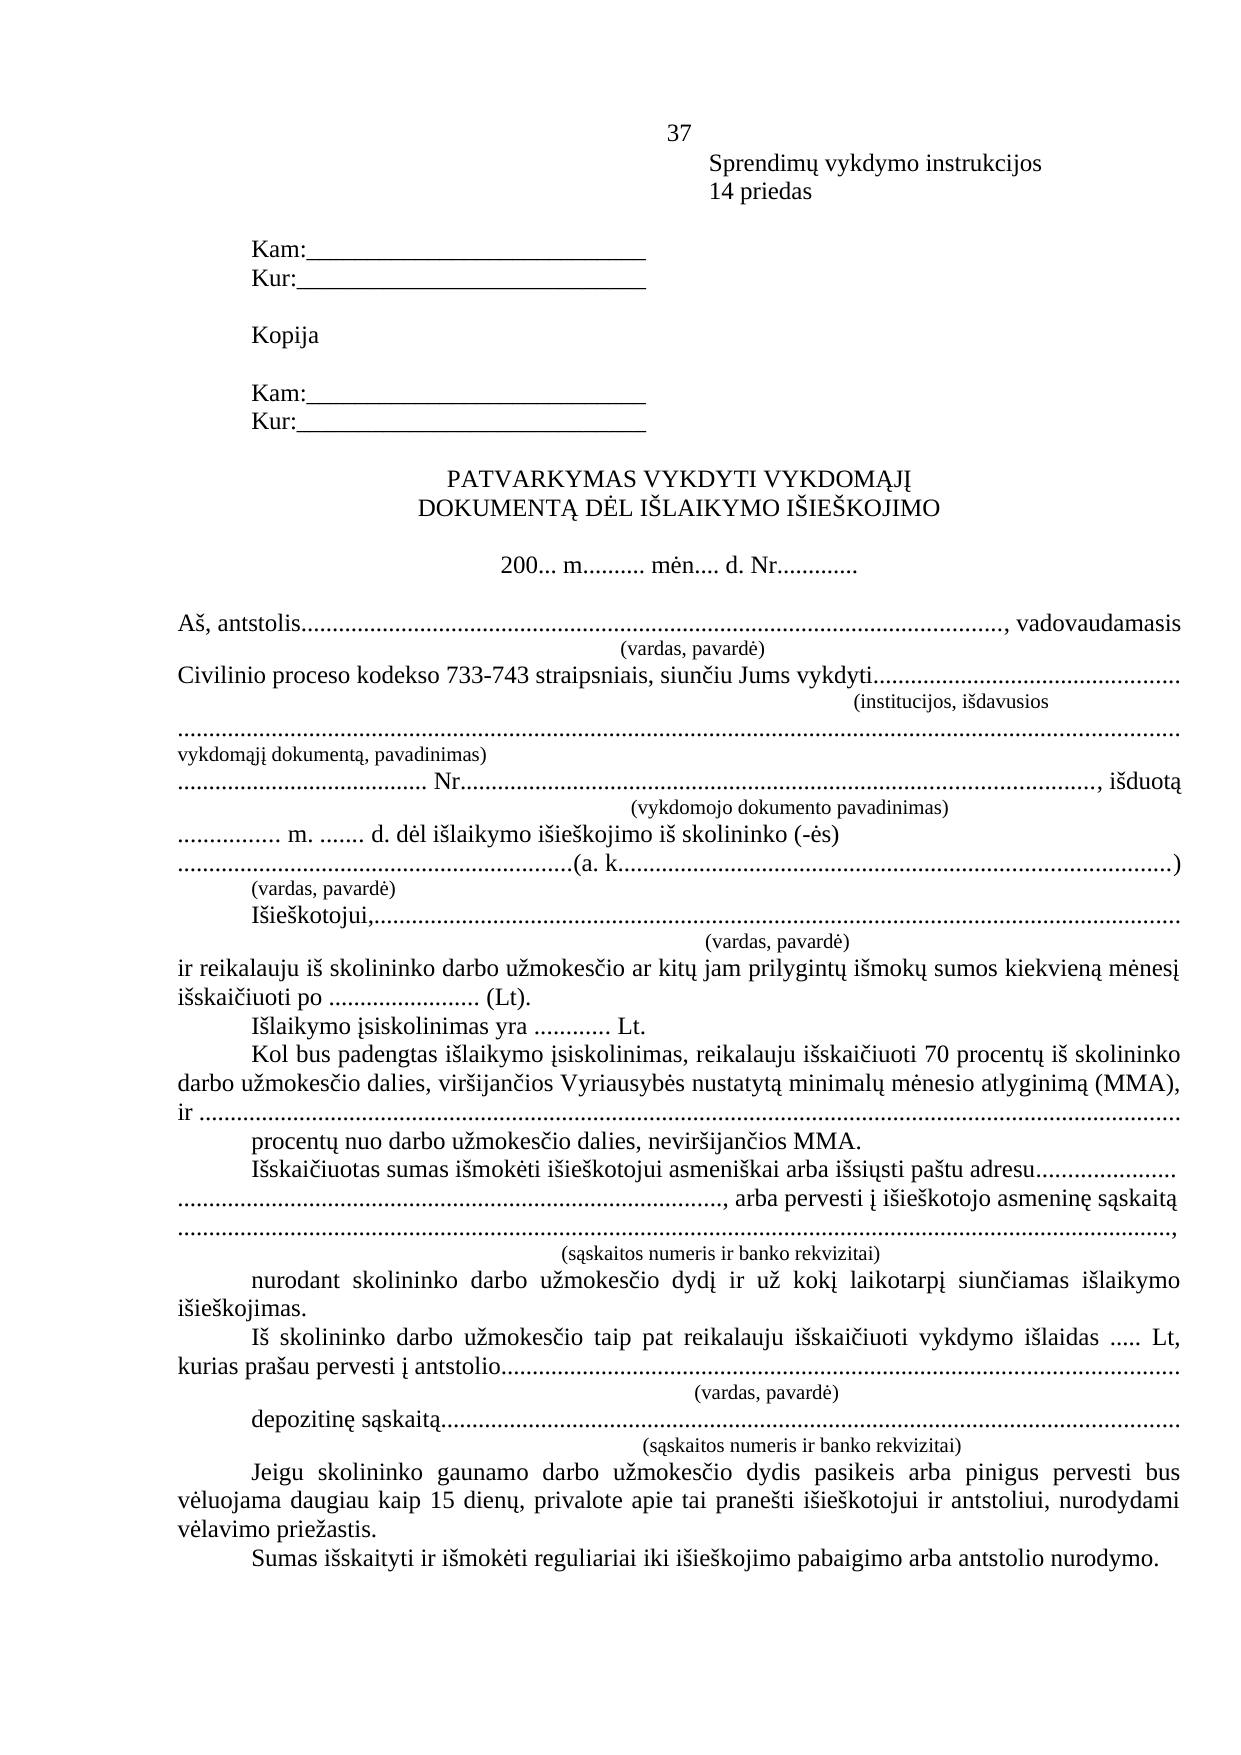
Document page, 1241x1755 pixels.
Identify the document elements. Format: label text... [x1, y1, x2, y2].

text (institucijos, išdavusios [718, 689, 1181, 713]
text Kur: [177, 263, 1181, 291]
text DOKUMENTĄ DĖL IŠLAIKYMO IŠIEŠKOJIMO [177, 493, 1181, 521]
text Kur: [177, 406, 1181, 435]
text (sąskaitos numeris ir banko rekvizitai) [177, 1241, 1181, 1265]
text (a. k ) [177, 848, 1181, 876]
text Išlaikymo įsiskolinimas yra Lt. [177, 1011, 1181, 1039]
text Aš, antstolis , vadovaudamasis [177, 608, 1181, 636]
text Išieškotojui, [177, 900, 1181, 929]
text Nr. , išduotą [177, 766, 1181, 795]
text Sumas išskaityti ir išmokėti reguliariai iki išieškojimo pabaigimo arba antstolio nurodymo. [177, 1543, 1181, 1572]
text (vykdomojo dokumento pavadinimas) [177, 795, 1181, 819]
text (vardas, pavardė) [177, 876, 1181, 900]
text PATVARKYMAS VYKDYTI VYKDOMĄJĮ [177, 464, 1181, 493]
text Jeigu skolininko gaunamo darbo užmokesčio dydis pasikeis arba pinigus pervesti bus vėluojama daugiau kaip 15 dienų, privalote apie tai pranešti išieškotojui ir antstoliui, nurodydami vėlavimo priežastis. [177, 1457, 1181, 1543]
text nurodant skolininko darbo užmokesčio dydį ir už kokį laikotarpį siunčiamas išlaikymo išieškojimas. [177, 1265, 1181, 1322]
text Išskaičiuotas sumas išmokėti išieškotojui asmeniškai arba išsiųsti paštu adresu [177, 1154, 1181, 1183]
text 200... m.......... mėn.... d. Nr............. [177, 550, 1181, 579]
text (vardas, pavardė) [177, 636, 1181, 660]
text Sprendimų vykdymo instrukcijos [709, 148, 1181, 176]
text Kam: [177, 234, 1181, 263]
text Iš skolininko darbo užmokesčio taip pat reikalauju išskaičiuoti vykdymo išlaidas ..... Lt, kurias prašau pervesti į antstolio [177, 1322, 1181, 1380]
text (vardas, pavardė) [177, 1380, 1181, 1404]
text Kol bus padengtas išlaikymo įsiskolinimas, reikalauju išskaičiuoti 70 procentų iš skolininko darbo užmokesčio dalies, viršijančios Vyriausybės nustatytą minimalų mėnesio atlyginimą (MMA), ir [177, 1039, 1181, 1126]
text procentų nuo darbo užmokesčio dalies, neviršijančios MMA. [177, 1126, 1181, 1154]
text , arba pervesti į išieškotojo asmeninę sąskaitą [177, 1183, 1181, 1212]
text vykdomąjį dokumentą, pavadinimas) [177, 742, 1181, 766]
text depozitinę sąskaitą [177, 1404, 1181, 1433]
text Civilinio proceso kodekso 733-743 straipsniais, siunčiu Jums vykdyti [177, 660, 1181, 689]
text ir reikalauju iš skolininko darbo užmokesčio ar kitų jam prilygintų išmokų sumos kiekvieną mėnesį išskaičiuoti po (Lt). [177, 953, 1181, 1011]
text Kopija [177, 320, 1181, 349]
text (vardas, pavardė) [177, 929, 1181, 953]
text , [177, 1212, 1181, 1241]
text (sąskaitos numeris ir banko rekvizitai) [177, 1433, 1181, 1457]
text m. d. dėl išlaikymo išieškojimo iš skolininko (-ės) [177, 819, 1181, 848]
text 14 priedas [177, 176, 1181, 205]
text Kam: [177, 378, 1181, 406]
